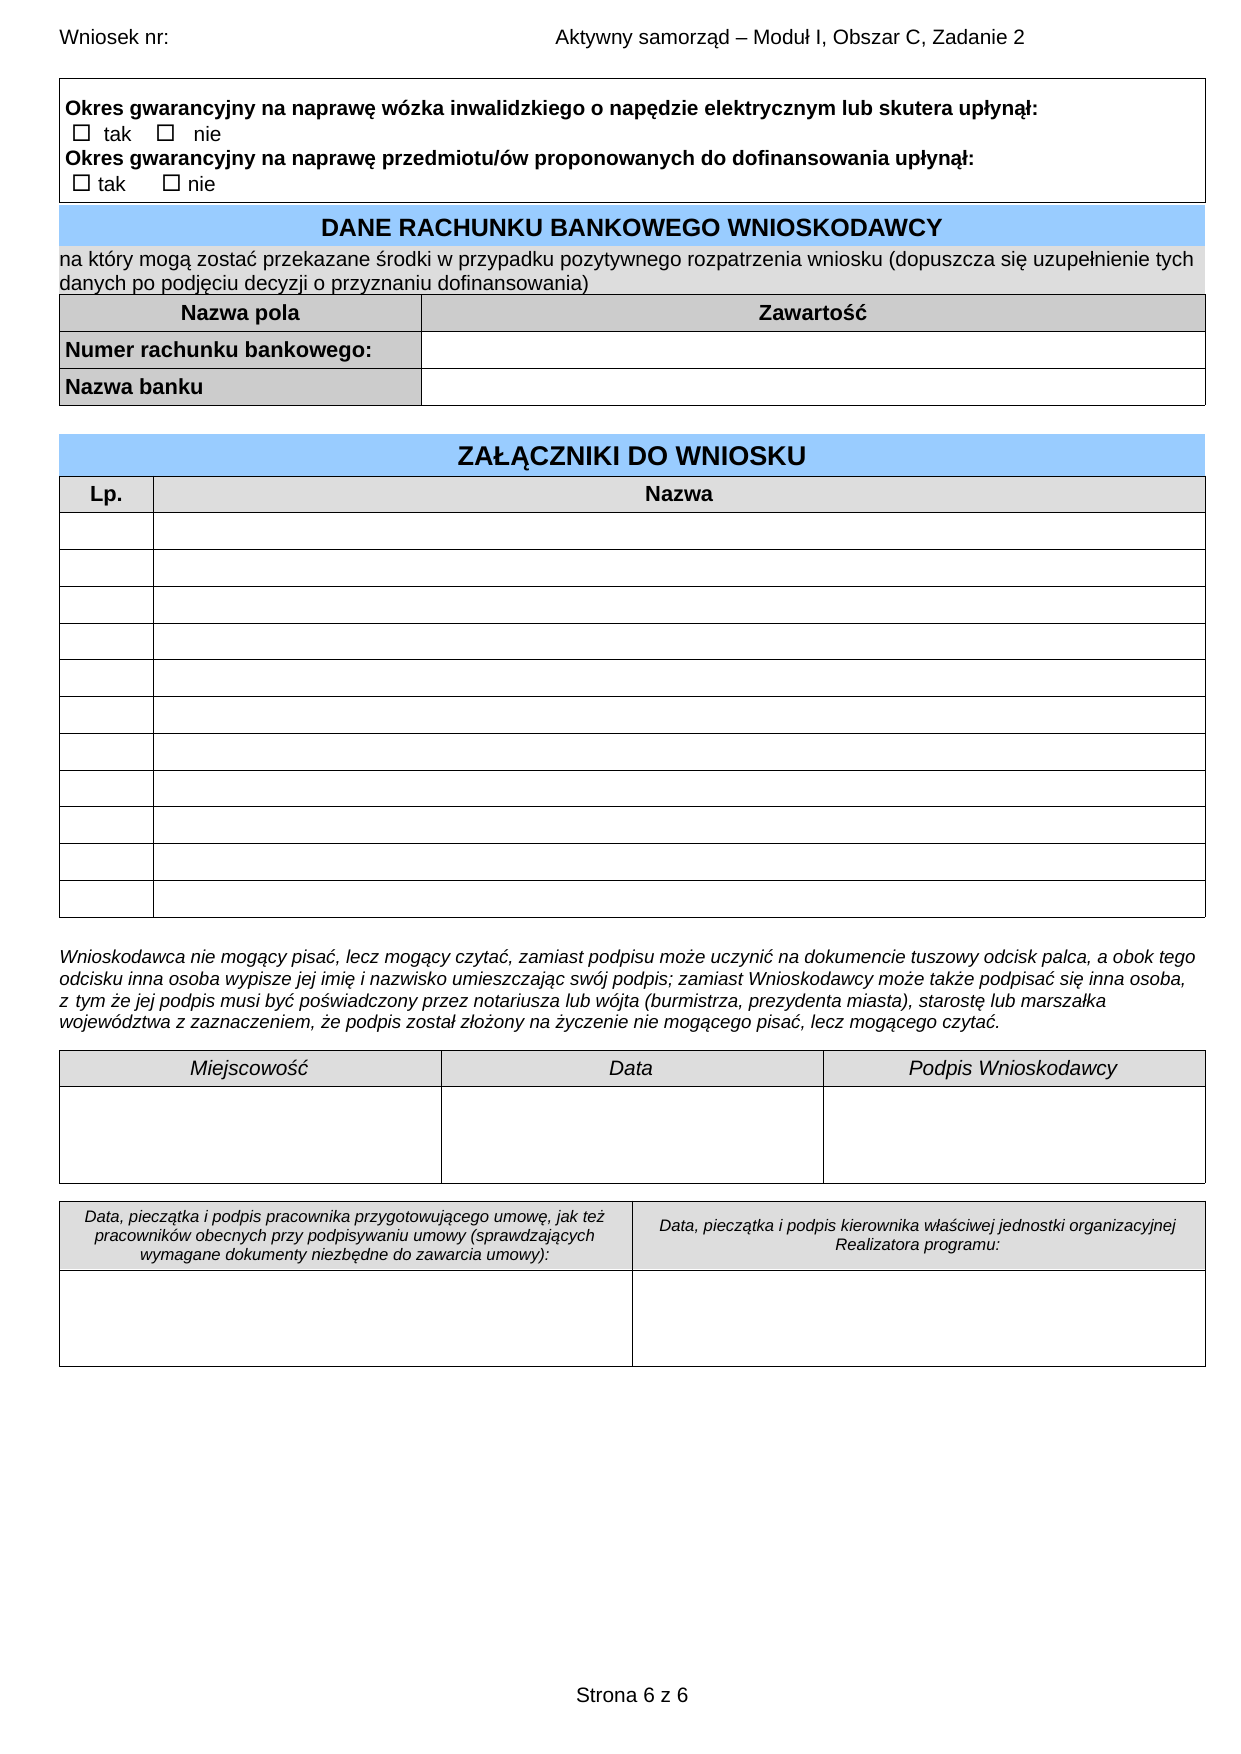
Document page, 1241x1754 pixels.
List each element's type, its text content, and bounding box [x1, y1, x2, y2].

table_cell [60, 807, 153, 843]
table_cell [154, 807, 1205, 843]
table_cell [442, 1087, 823, 1183]
table_header Miejscowość [60, 1051, 441, 1086]
table_cell [154, 624, 1205, 659]
table_header Nazwa pola [60, 295, 421, 331]
table_cell [154, 660, 1205, 696]
table_cell [60, 624, 153, 659]
table_header Okres gwarancyjny na naprawę wózka inwalidzkiego o napędzie elektrycznym lub skutera upłynął:  tak  nie Okres gwarancyjny na naprawę przedmiotu/ów proponowanych do dofinansowania upłynął:  tak  nie [60, 79, 1205, 202]
table_header Data, pieczątka i podpis kierownika właściwej jednostki organizacyjnej Realizatora programu: [633, 1202, 1205, 1269]
table_cell [60, 660, 153, 696]
table_cell [824, 1087, 1205, 1183]
table_cell [154, 881, 1205, 917]
table_cell [154, 587, 1205, 623]
table_cell [60, 734, 153, 770]
table_cell [154, 550, 1205, 586]
text na który mogą zostać przekazane środki w przypadku pozytywnego rozpatrzenia wniosku (dopuszcza się uzupełnienie tych danych po podjęciu decyzji o przyznaniu dofinansowania) [59, 246, 1205, 294]
table_cell [60, 513, 153, 549]
table_cell [154, 513, 1205, 549]
table_cell [60, 697, 153, 733]
table_cell Nazwa banku [60, 369, 421, 405]
table_cell [154, 844, 1205, 880]
table_header Zawartość [422, 295, 1205, 331]
table_cell [60, 844, 153, 880]
table_cell [60, 771, 153, 806]
table_cell [60, 881, 153, 917]
table_header Data, pieczątka i podpis pracownika przygotowującego umowę, jak też pracowników obecnych przy podpisywaniu umowy (sprawdzających wymagane dokumenty niezbędne do zawarcia umowy): [60, 1202, 632, 1269]
table_cell [154, 697, 1205, 733]
text Wnioskodawca nie mogący pisać, lecz mogący czytać, zamiast podpisu może uczynić na dokumencie tuszowy odcisk palca, a obok tego odcisku inna osoba wypisze jej imię i nazwisko umieszczając swój podpis; zamiast Wnioskodawcy może także podpisać się inna osoba, z tym że jej podpis musi być poświadczony przez notariusza lub wójta (burmistrza, prezydenta miasta), starostę lub marszałka województwa z zaznaczeniem, że podpis został złożony na życzenie nie mogącego pisać, lecz mogącego czytać. [59, 946, 1205, 1033]
table_cell [422, 332, 1205, 368]
table_cell [154, 771, 1205, 806]
table_cell [60, 587, 153, 623]
table_header Lp. [60, 477, 153, 512]
subtitle DANE RACHUNKU BANKOWEGO WNIOSKODAWCY [59, 205, 1205, 246]
table_cell [422, 369, 1205, 405]
table_cell [633, 1271, 1205, 1366]
table_cell Numer rachunku bankowego: [60, 332, 421, 368]
table_header Podpis Wnioskodawcy [824, 1051, 1205, 1086]
table_cell [60, 1087, 441, 1183]
table_cell [154, 734, 1205, 770]
table_cell [60, 1271, 632, 1366]
table_header Data [442, 1051, 823, 1086]
table_header Nazwa [154, 477, 1205, 512]
table_cell [60, 550, 153, 586]
subtitle ZAŁĄCZNIKI DO WNIOSKU [59, 434, 1205, 476]
